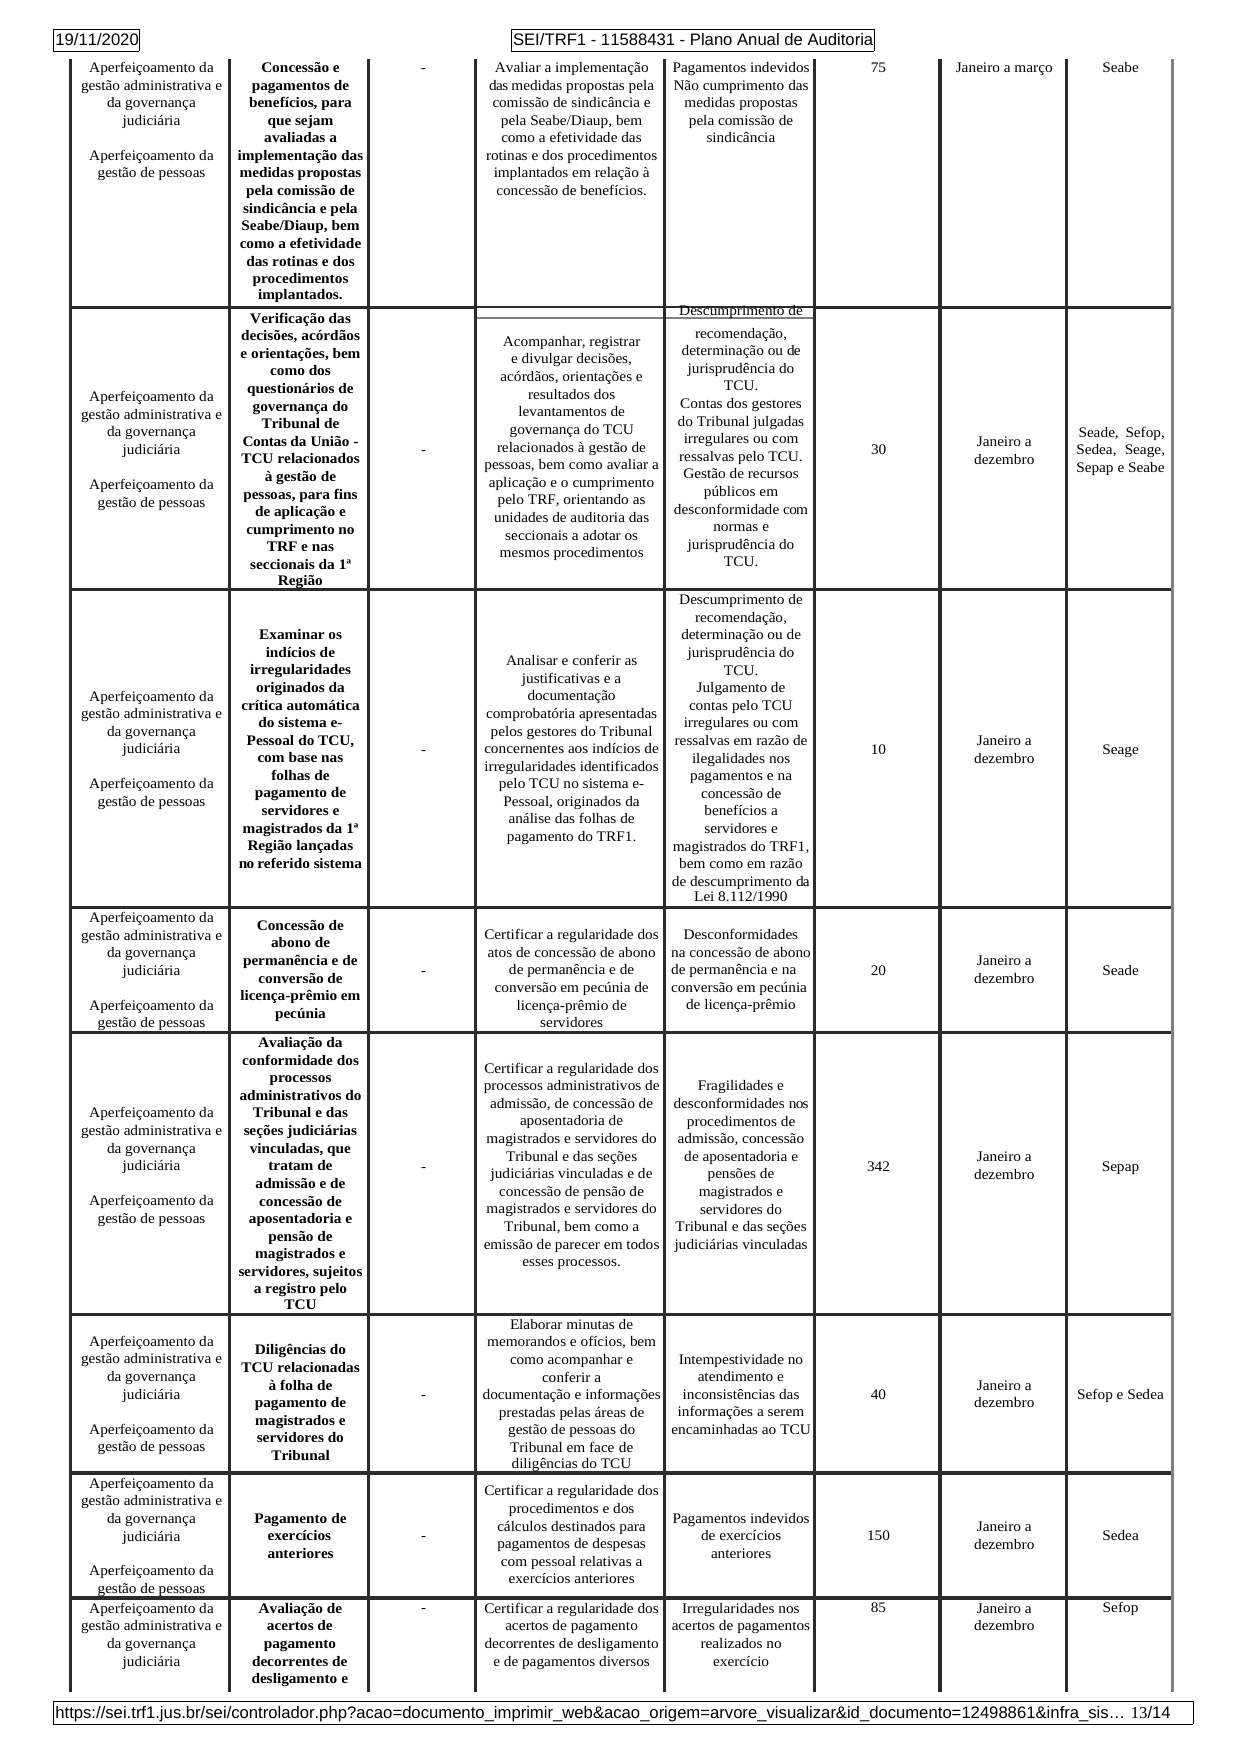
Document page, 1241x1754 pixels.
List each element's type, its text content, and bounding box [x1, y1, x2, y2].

table_cell Descumprimento de [666, 308, 730, 317]
table_cell Elaborar minutas de memorandos e ofícios, bem como acompanhar e conferir a documentação e informações prestadas pelas áreas de gestão de pessoas do Tribunal em face de diligências do TCU [477, 1316, 663, 1471]
table_cell - [370, 1316, 474, 1471]
table_header Avaliar a implementação das medidas propostas pela comissão de sindicância e pela Seabe/Diaup, bem como a efetividade das rotinas e dos procedimentos implantados em relação à concessão de benefícios. [477, 59, 663, 306]
table_cell Desconformidades na concessão de abono de permanência e na conversão em pecúnia de licença-prêmio [666, 909, 813, 1031]
table_cell Janeiro a dezembro [942, 1475, 1065, 1596]
table_cell Certificar a regularidade dos atos de concessão de abono de permanência e de conversão em pecúnia de licença-prêmio de servidores [477, 909, 663, 1031]
table_cell Aperfeiçoamento da gestão administrativa e da governança judiciária Aperfeiçoamento da gestão de pessoas [72, 591, 228, 906]
table_cell Verificação das decisões, acórdãos e orientações, bem como dos questionários de governança do Tribunal de Contas da União - TCU relacionados à gestão de pessoas, para fins de aplicação e cumprimento no TRF e nas seccionais da 1ª Região [231, 309, 367, 588]
table_cell Intempestividade no atendimento e inconsistências das informações a serem encaminhadas ao TCU [666, 1316, 813, 1471]
table_cell Janeiro a dezembro [942, 1034, 1065, 1312]
table_cell 30 [816, 309, 938, 588]
table_cell - [370, 909, 474, 1031]
table_cell Irregularidades nos acertos de pagamentos realizados no exercício [666, 1600, 813, 1692]
table_cell Avaliação da conformidade dos processos administrativos do Tribunal e das seções judiciárias vinculadas, que tratam de admissão e de concessão de aposentadoria e pensão de magistrados e servidores, sujeitos a registro pelo TCU [231, 1034, 367, 1312]
table_cell Certificar a regularidade dos acertos de pagamento decorrentes de desligamento e de pagamentos diversos [477, 1600, 663, 1692]
table_cell Janeiro a dezembro [942, 909, 1065, 1031]
table_header Janeiro a março [942, 59, 1065, 306]
table_cell Seage [1068, 591, 1171, 906]
table_cell 342 [816, 1034, 938, 1312]
table_cell Examinar os indícios de irregularidades originados da crítica automática do sistema e- Pessoal do TCU, com base nas folhas de pagamento de servidores e magistrados da 1ª Região lançadas no referido sistema [231, 591, 367, 906]
table_cell Diligências do TCU relacionadas à folha de pagamento de magistrados e servidores do Tribunal [231, 1316, 367, 1471]
table_cell Janeiro a dezembro [942, 309, 1065, 588]
table_cell Sefop e Sedea [1068, 1316, 1171, 1471]
table_header Aperfeiçoamento da gestão administrativa e da governança judiciária Aperfeiçoamento da gestão de pessoas [72, 59, 228, 306]
table_cell - [370, 591, 474, 906]
table_cell Certificar a regularidade dos processos administrativos de admissão, de concessão de aposentadoria de magistrados e servidores do Tribunal e das seções judiciárias vinculadas e de concessão de pensão de magistrados e servidores do Tribunal, bem como a emissão de parecer em todos esses processos. [477, 1034, 663, 1312]
table_header - [370, 59, 474, 306]
table_cell 40 [816, 1316, 938, 1471]
table_cell Sedea [1068, 1475, 1171, 1596]
table_cell Aperfeiçoamento da gestão administrativa e da governança judiciária Aperfeiçoamento da gestão de pessoas [72, 909, 228, 1031]
table_cell Aperfeiçoamento da gestão administrativa e da governança judiciária Aperfeiçoamento da gestão de pessoas [72, 1034, 228, 1312]
table_header Concessão e pagamentos de benefícios, para que sejam avaliadas a implementação das medidas propostas pela comissão de sindicância e pela Seabe/Diaup, bem como a efetividade das rotinas e dos procedimentos implantados. [231, 59, 367, 306]
table_cell 10 [816, 591, 938, 906]
table_cell Acompanhar, registrar e divulgar decisões, acórdãos, orientações e resultados dos levantamentos de governança do TCU relacionados à gestão de pessoas, bem como avaliar a aplicação e o cumprimento pelo TRF, orientando as unidades de auditoria das seccionais a adotar os mesmos procedimentos [477, 319, 663, 588]
table_cell Sepap [1068, 1034, 1171, 1312]
table_cell Descumprimento de recomendação, determinação ou de jurisprudência do TCU. Julgamento de contas pelo TCU irregulares ou com ressalvas em razão de ilegalidades nos pagamentos e na concessão de benefícios a servidores e magistrados do TRF1, bem como em razão de descumprimento da Lei 8.112/1990 [666, 591, 813, 906]
table_cell Aperfeiçoamento da gestão administrativa e da governança judiciária Aperfeiçoamento da gestão de pessoas [72, 309, 228, 588]
table_header Pagamentos indevidos Não cumprimento das medidas propostas pela comissão de sindicância [666, 59, 813, 306]
table_cell - [370, 309, 474, 588]
table_cell Aperfeiçoamento da gestão administrativa e da governança judiciária Aperfeiçoamento da gestão de pessoas [72, 1475, 228, 1596]
table_cell [477, 308, 663, 317]
table_cell 85 [816, 1600, 938, 1692]
table_header 75 [816, 59, 938, 306]
table_cell Janeiro a dezembro [942, 1600, 1065, 1692]
table_cell Avaliação de acertos de pagamento decorrentes de desligamento e [231, 1600, 367, 1692]
table_cell 150 [816, 1475, 938, 1596]
table_cell - [370, 1475, 474, 1596]
table_cell Descumprimento de [731, 308, 813, 317]
table_cell Fragilidades e desconformidades nos procedimentos de admissão, concessão de aposentadoria e pensões de magistrados e servidores do Tribunal e das seções judiciárias vinculadas [666, 1034, 813, 1312]
table_cell - [370, 1600, 474, 1692]
table_cell Janeiro a dezembro [942, 1316, 1065, 1471]
table_cell Pagamentos indevidos de exercícios anteriores [666, 1475, 813, 1596]
table_cell Sefop [1068, 1600, 1171, 1692]
table_header Seabe [1068, 59, 1171, 306]
table_cell Aperfeiçoamento da gestão administrativa e da governança judiciária [72, 1600, 228, 1692]
table_cell Concessão de abono de permanência e de conversão de licença-prêmio em pecúnia [231, 909, 367, 1031]
table_cell Janeiro a dezembro [942, 591, 1065, 906]
table_cell - [370, 1034, 474, 1312]
table_cell Aperfeiçoamento da gestão administrativa e da governança judiciária Aperfeiçoamento da gestão de pessoas [72, 1316, 228, 1471]
table_cell Seade [1068, 909, 1171, 1031]
table_cell 20 [816, 909, 938, 1031]
table_cell Certificar a regularidade dos procedimentos e dos cálculos destinados para pagamentos de despesas com pessoal relativas a exercícios anteriores [477, 1475, 663, 1596]
table_cell Pagamento de exercícios anteriores [231, 1475, 367, 1596]
table_cell Analisar e conferir as justificativas e a documentação comprobatória apresentadas pelos gestores do Tribunal concernentes aos indícios de irregularidades identificados pelo TCU no sistema e- Pessoal, originados da análise das folhas de pagamento do TRF1. [477, 591, 663, 906]
table_cell Seade, Sefop, Sedea, Seage, Sepap e Seabe [1068, 309, 1171, 588]
table_cell recomendação, determinação ou de jurisprudência do TCU. Contas dos gestores do Tribunal julgadas irregulares ou com ressalvas pelo TCU. Gestão de recursos públicos em desconformidade com normas e jurisprudência do TCU. [666, 319, 813, 588]
